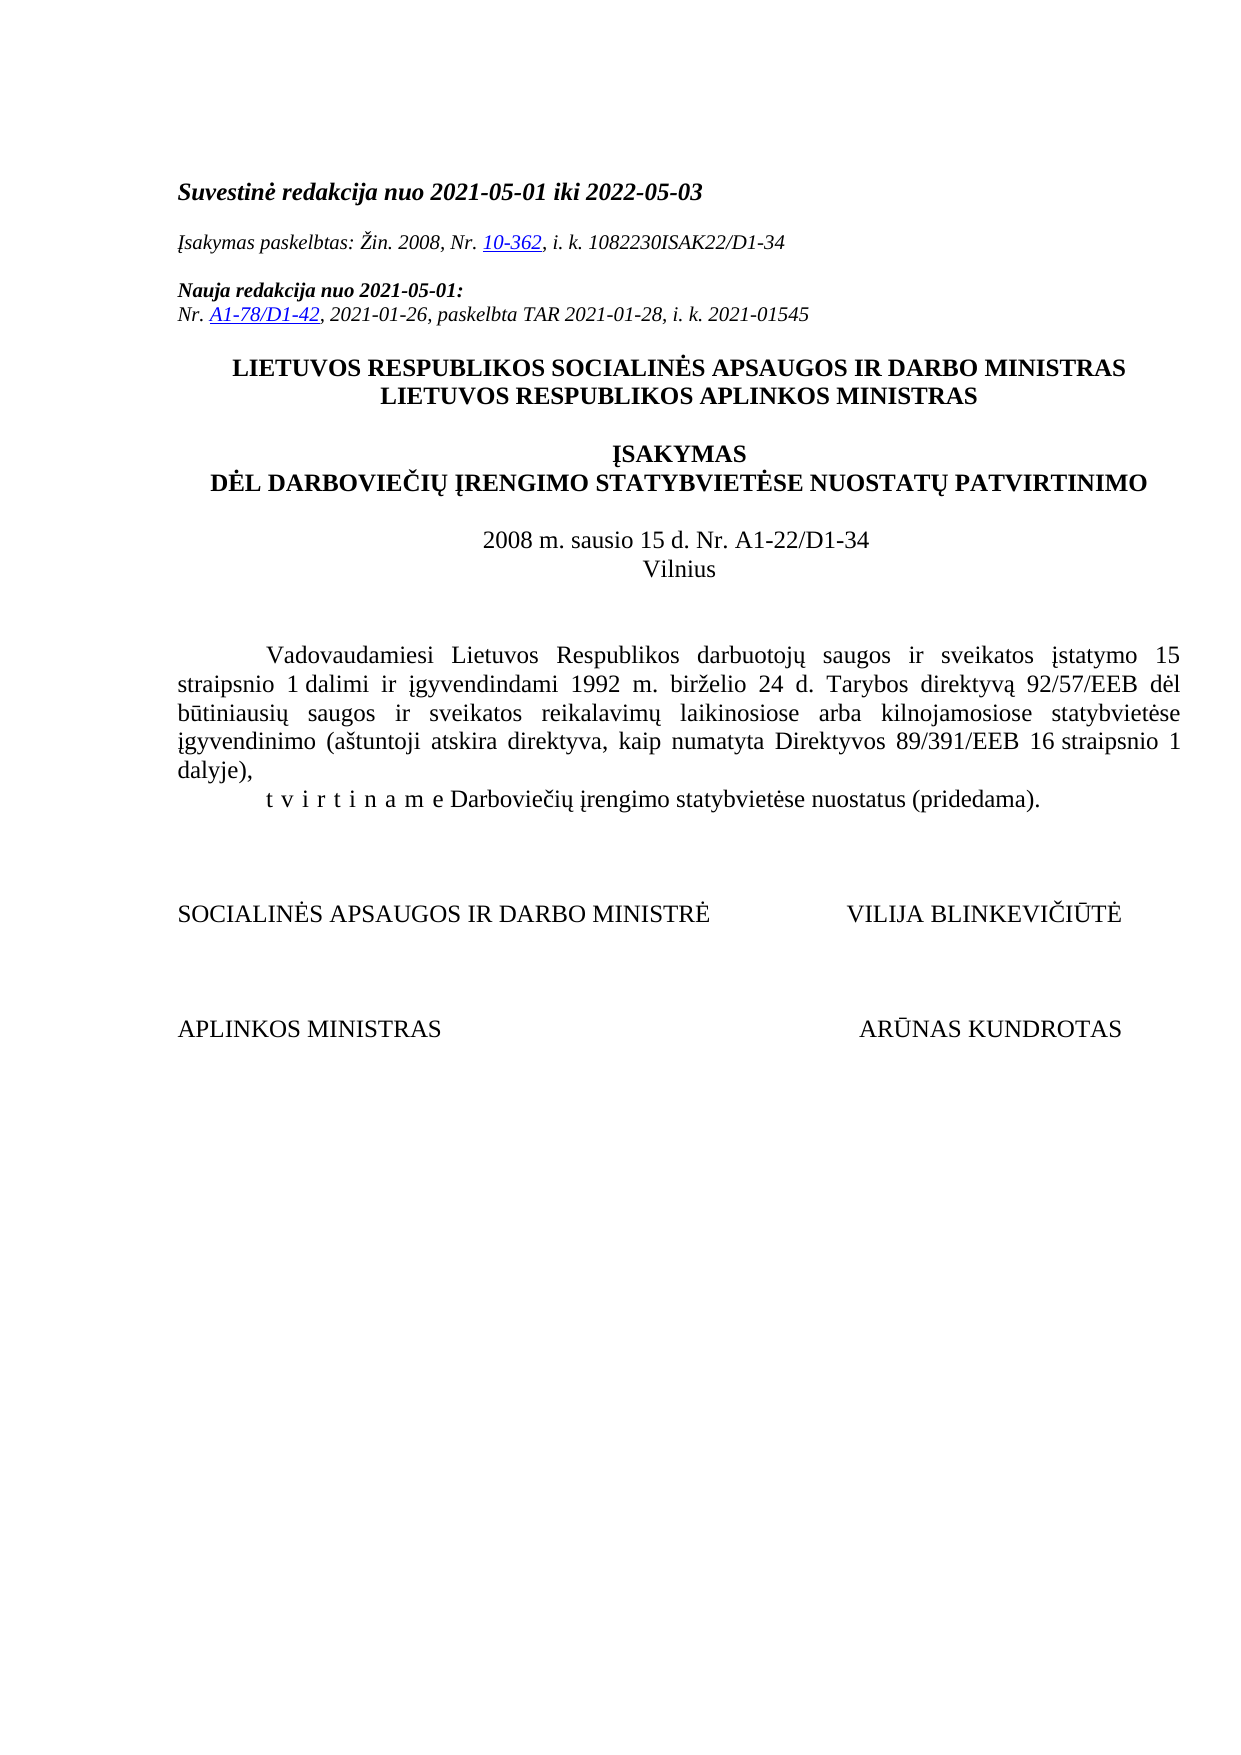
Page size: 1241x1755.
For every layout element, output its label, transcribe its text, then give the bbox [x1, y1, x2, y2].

text DĖL DARBOVIEČIŲ ĮRENGIMO STATYBVIETĖSE NUOSTATŲ PATVIRTINIMO [177, 468, 1181, 496]
text LIETUVOS RESPUBLIKOS SOCIALINĖS APSAUGOS IR DARBO MINISTRAS LIETUVOS RESPUBLIKOS APLINKOS MINISTRAS [177, 353, 1181, 410]
text Įsakymas paskelbtas: Žin. 2008, Nr. 10-362, i. k. 1082230ISAK22/D1-34 [177, 230, 1181, 254]
text Suvestinė redakcija nuo 2021-05-01 iki 2022-05-03 [177, 177, 1181, 206]
text APLINKOS MINISTRAS ARŪNAS KUNDROTAS [177, 1014, 1181, 1043]
text Vadovaudamiesi Lietuvos Respublikos darbuotojų saugos ir sveikatos įstatymo 15 straipsnio 1 dalimi ir įgyvendindami 1992 m. birželio 24 d. Tarybos direktyvą 92/57/EEB dėl būtiniausių saugos ir sveikatos reikalavimų laikinosiose arba kilnojamosiose statybvietėse įgyvendinimo (aštuntoji atskira direktyva, kaip numatyta Direktyvos 89/391/EEB 16 straipsnio 1 dalyje), [177, 640, 1181, 784]
text Nr. A1-78/D1-42, 2021-01-26, paskelbta TAR 2021-01-28, i. k. 2021-01545 [177, 302, 1181, 326]
text SOCIALINĖS APSAUGOS IR DARBO MINISTRĖ VILIJA BLINKEVIČIŪTĖ [177, 899, 1181, 928]
text Vilnius [177, 554, 1181, 583]
text ĮSAKYMAS [177, 439, 1181, 468]
text Nauja redakcija nuo 2021-05-01: [177, 278, 1181, 302]
text 2008 m. sausio 15 d. Nr. A1-22/D1-34 [177, 525, 1181, 554]
text tvirtiname Darboviečių įrengimo statybvietėse nuostatus (pridedama). [177, 784, 1181, 813]
